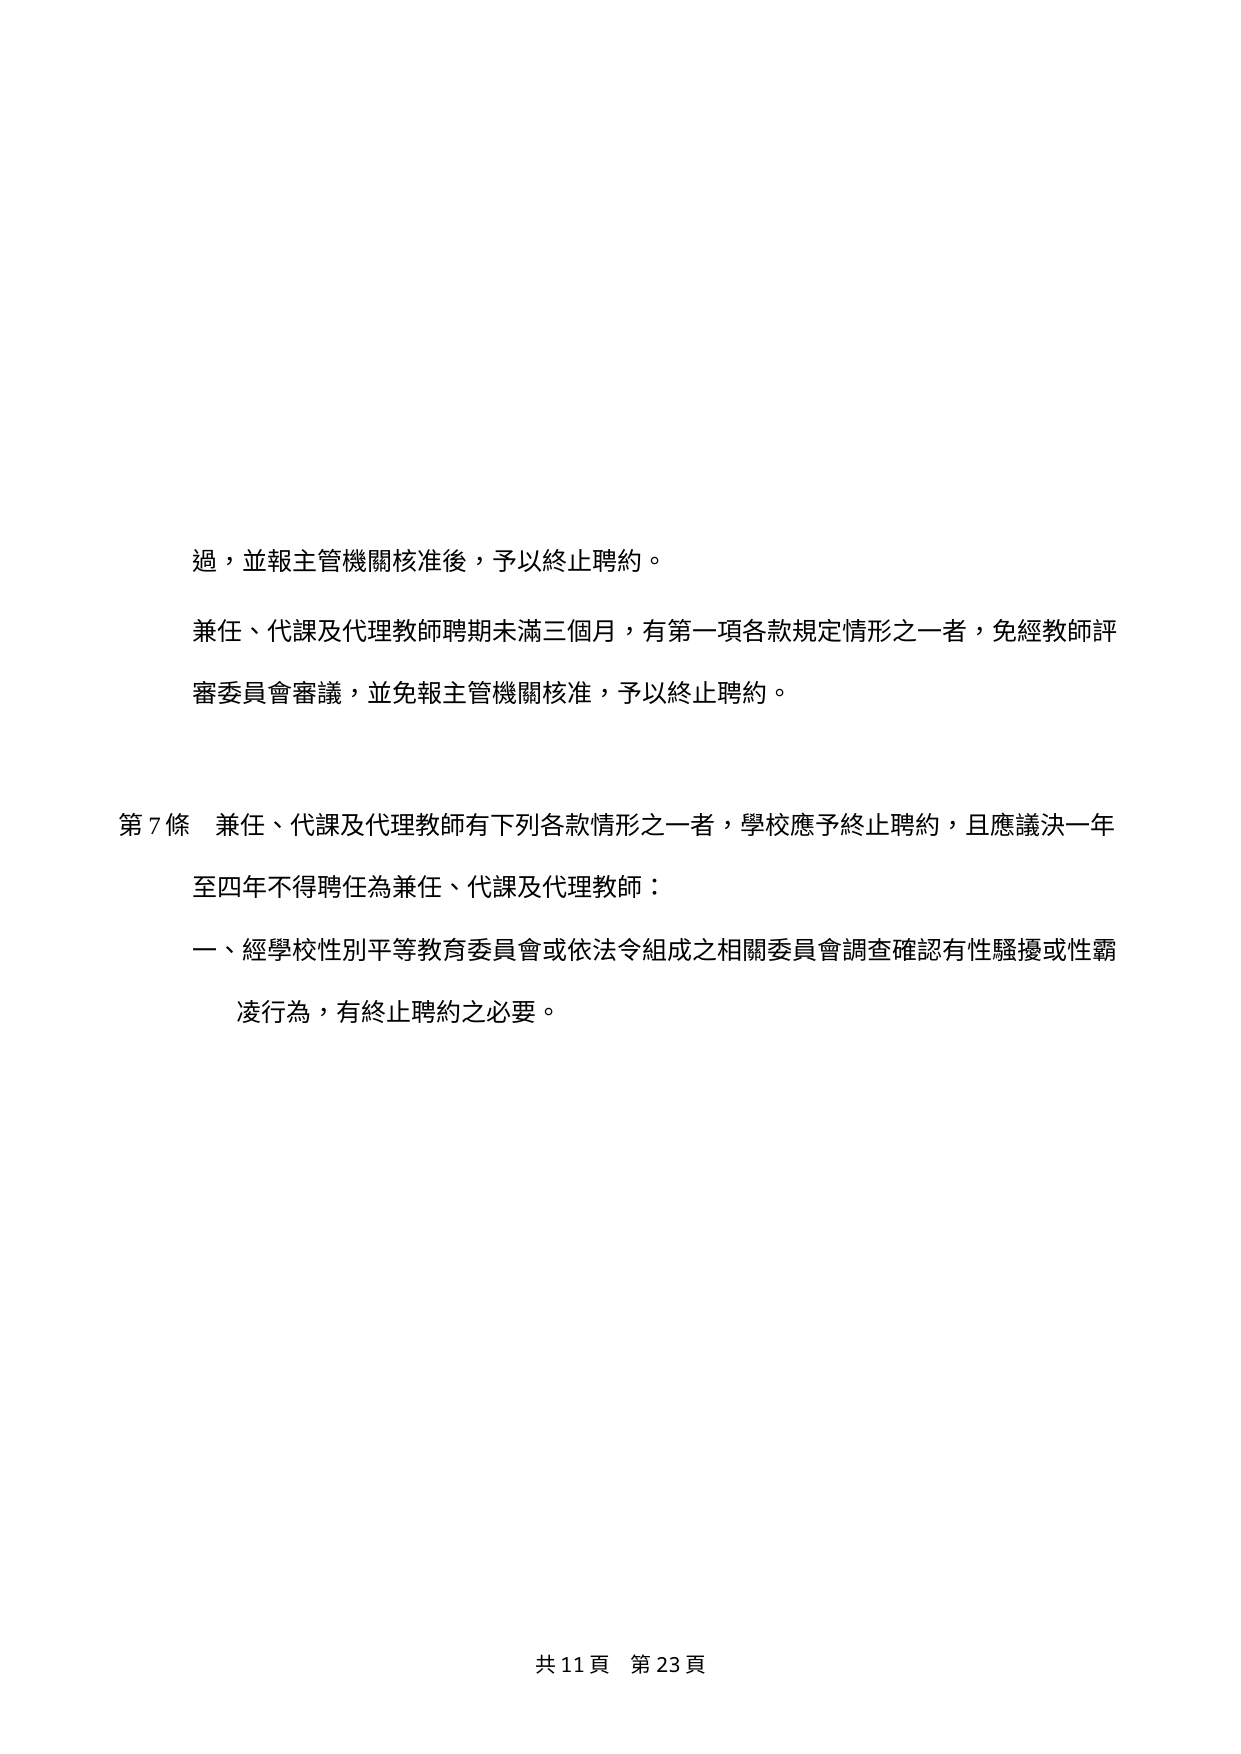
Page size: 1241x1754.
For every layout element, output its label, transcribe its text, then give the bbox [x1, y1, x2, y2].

text 第7條 兼任、代課及代理教師有下列各款情形之一者，學校應予終止聘約，且應議決一年至四年不得聘任為兼任、代課及代理教師： [118, 782, 1122, 907]
text 一、經學校性別平等教育委員會或依法令組成之相關委員會調查確認有性騷擾或性霸凌行為，有終止聘約之必要。 [192, 907, 1122, 1032]
text 兼任、代課及代理教師聘期在三個月以上，有第一項第七款或第十款規定情形之一者，應經教師評審委員會委員三分之二以上出席及出席委員二分之一以上之審議通過，並報主管機關核准後，予以終止聘約；有第一項第八款、第九款或第十一款規定情形之一者，應經教師評審委員會委員三分之二以上出席及出席委員三分之二以上之審議通過，並報主管機關核准後，予以終止聘約。 [192, 518, 1122, 581]
text 兼任、代課及代理教師聘期未滿三個月，有第一項各款規定情形之一者，免經教師評審委員會審議，並免報主管機關核准，予以終止聘約。 [192, 587, 1122, 712]
